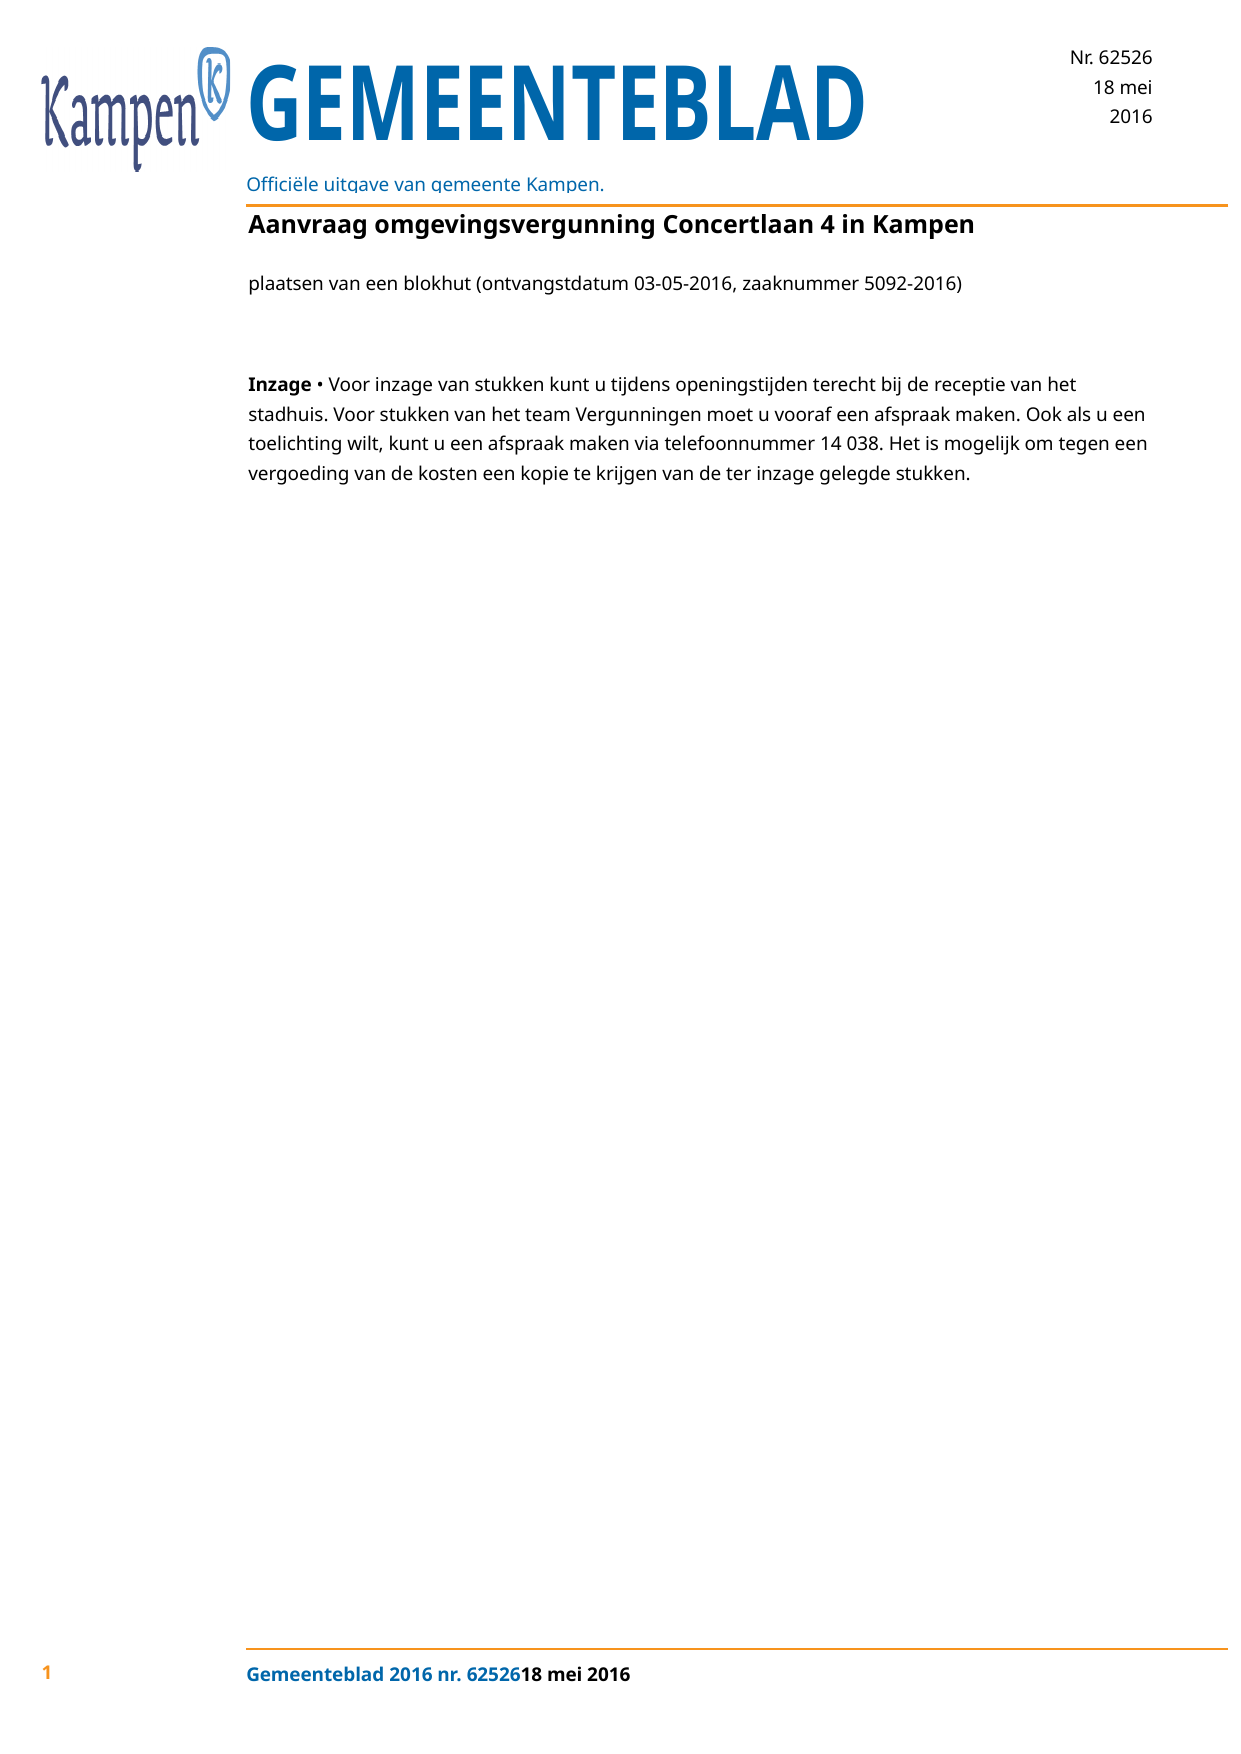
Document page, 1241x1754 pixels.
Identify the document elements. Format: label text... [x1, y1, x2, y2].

text plaatsen van een blokhut (ontvangstdatum 03-05-2016, zaaknummer 5092-2016) [248, 270, 1152, 296]
text Inzage • Voor inzage van stukken kunt u tijdens openingstijden terecht bij de receptie van het stadhuis. Voor stukken van het team Vergunningen moet u vooraf een afspraak maken. Ook als u een toelichting wilt, kunt u een afspraak maken via telefoonnummer 14 038. Het is mogelijk om tegen een vergoeding van de kosten een kopie te krijgen van de ter inzage gelegde stukken. [248, 371, 1152, 486]
text Aanvraag omgevingsvergunning Concertlaan 4 in Kampen [248, 207, 1152, 241]
picture [41, 47, 231, 172]
